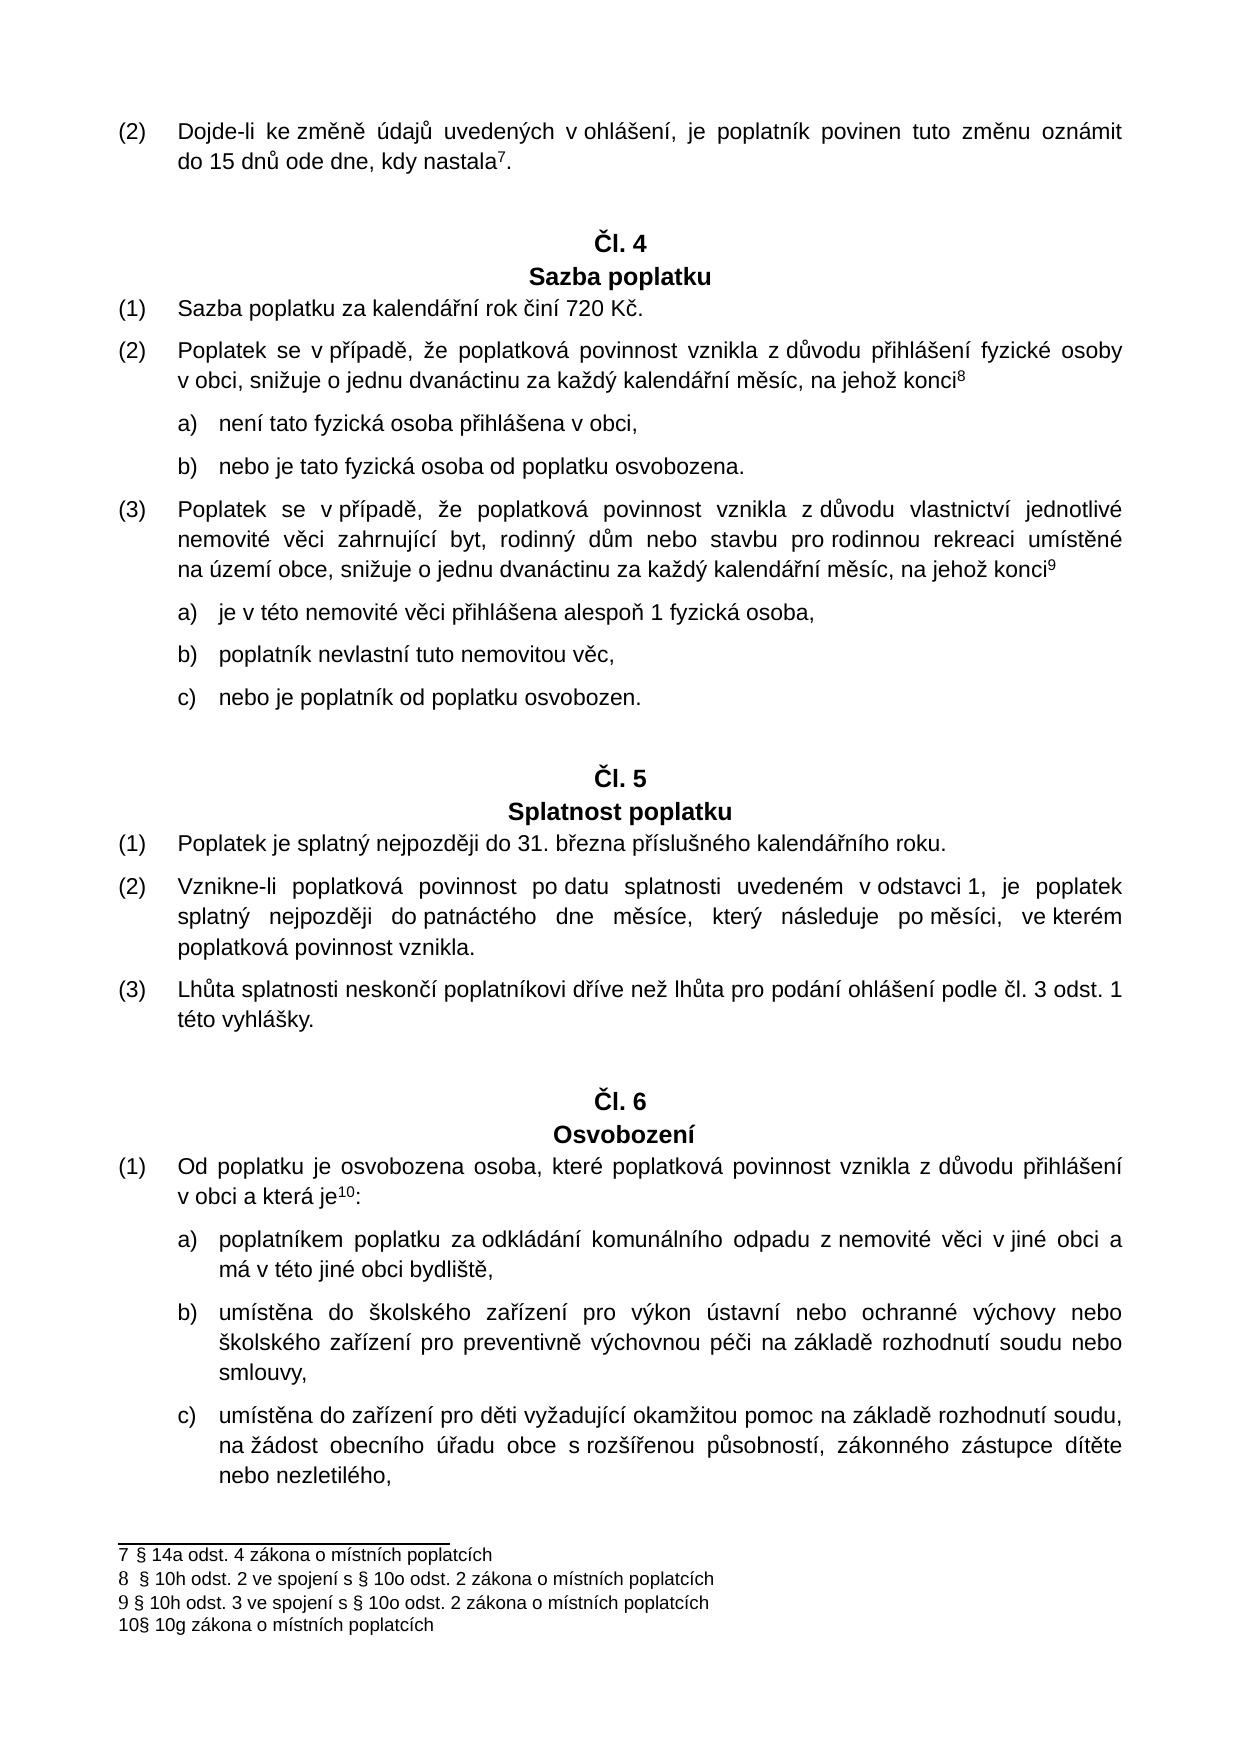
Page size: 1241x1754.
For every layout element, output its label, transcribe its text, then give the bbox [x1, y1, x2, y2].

list Sazba poplatku za kalendářní rok činí 720 Kč. [118, 294, 1122, 321]
list poplatník nevlastní tuto nemovitou věc, [177, 641, 1122, 668]
list umístěna do školského zařízení pro výkon ústavní nebo ochranné výchovy nebo školského zařízení pro preventivně výchovnou péči na základě rozhodnutí soudu nebo smlouvy, [177, 1298, 1122, 1385]
list je v této nemovité věci přihlášena alespoň 1 fyzická osoba, [177, 599, 1122, 625]
list § 10g zákona o místních poplatcích [118, 1614, 1122, 1635]
list § 10h odst. 2 ve spojení s § 10o odst. 2 zákona o místních poplatcích [118, 1566, 1122, 1590]
subtitle Čl. 4 Sazba poplatku [118, 228, 1122, 290]
list nebo je tato fyzická osoba od poplatku osvobozena. [177, 453, 1122, 479]
list Poplatek se v případě, že poplatková povinnost vznikla z důvodu vlastnictví jednotlivé nemovité věci zahrnující byt, rodinný dům nebo stavbu pro rodinnou rekreaci umístěné na území obce, snižuje o jednu dvanáctinu za každý kalendářní měsíc, na jehož konci [118, 496, 1122, 582]
list umístěna do zařízení pro děti vyžadující okamžitou pomoc na základě rozhodnutí soudu, na žádost obecního úřadu obce s rozšířenou působností, zákonného zástupce dítěte nebo nezletilého, [177, 1402, 1122, 1488]
list Dojde-li ke změně údajů uvedených v ohlášení, je poplatník povinen tuto změnu oznámit do 15 dnů ode dne, kdy nastala. [118, 118, 1122, 175]
list nebo je poplatník od poplatku osvobozen. [177, 684, 1122, 711]
list Vznikne-li poplatková povinnost po datu splatnosti uvedeném v odstavci 1, je poplatek splatný nejpozději do patnáctého dne měsíce, který následuje po měsíci, ve kterém poplatková povinnost vznikla. [118, 873, 1122, 960]
list poplatníkem poplatku za odkládání komunálního odpadu z nemovité věci v jiné obci a má v této jiné obci bydliště, [177, 1226, 1122, 1282]
list § 14a odst. 4 zákona o místních poplatcích [118, 1544, 1122, 1566]
list Od poplatku je osvobozena osoba, které poplatková povinnost vznikla z důvodu přihlášení v obci a která je: [118, 1153, 1122, 1209]
list Poplatek je splatný nejpozději do 31. března příslušného kalendářního roku. [118, 830, 1122, 857]
subtitle Čl. 6 Osvobození [118, 1087, 1122, 1148]
list § 10h odst. 3 ve spojení s § 10o odst. 2 zákona o místních poplatcích [118, 1590, 1122, 1614]
list není tato fyzická osoba přihlášena v obci, [177, 410, 1122, 437]
list Poplatek se v případě, že poplatková povinnost vznikla z důvodu přihlášení fyzické osoby v obci, snižuje o jednu dvanáctinu za každý kalendářní měsíc, na jehož konci [118, 337, 1122, 394]
list Lhůta splatnosti neskončí poplatníkovi dříve než lhůta pro podání ohlášení podle čl. 3 odst. 1 této vyhlášky. [118, 976, 1122, 1033]
subtitle Čl. 5 Splatnost poplatku [118, 764, 1122, 826]
